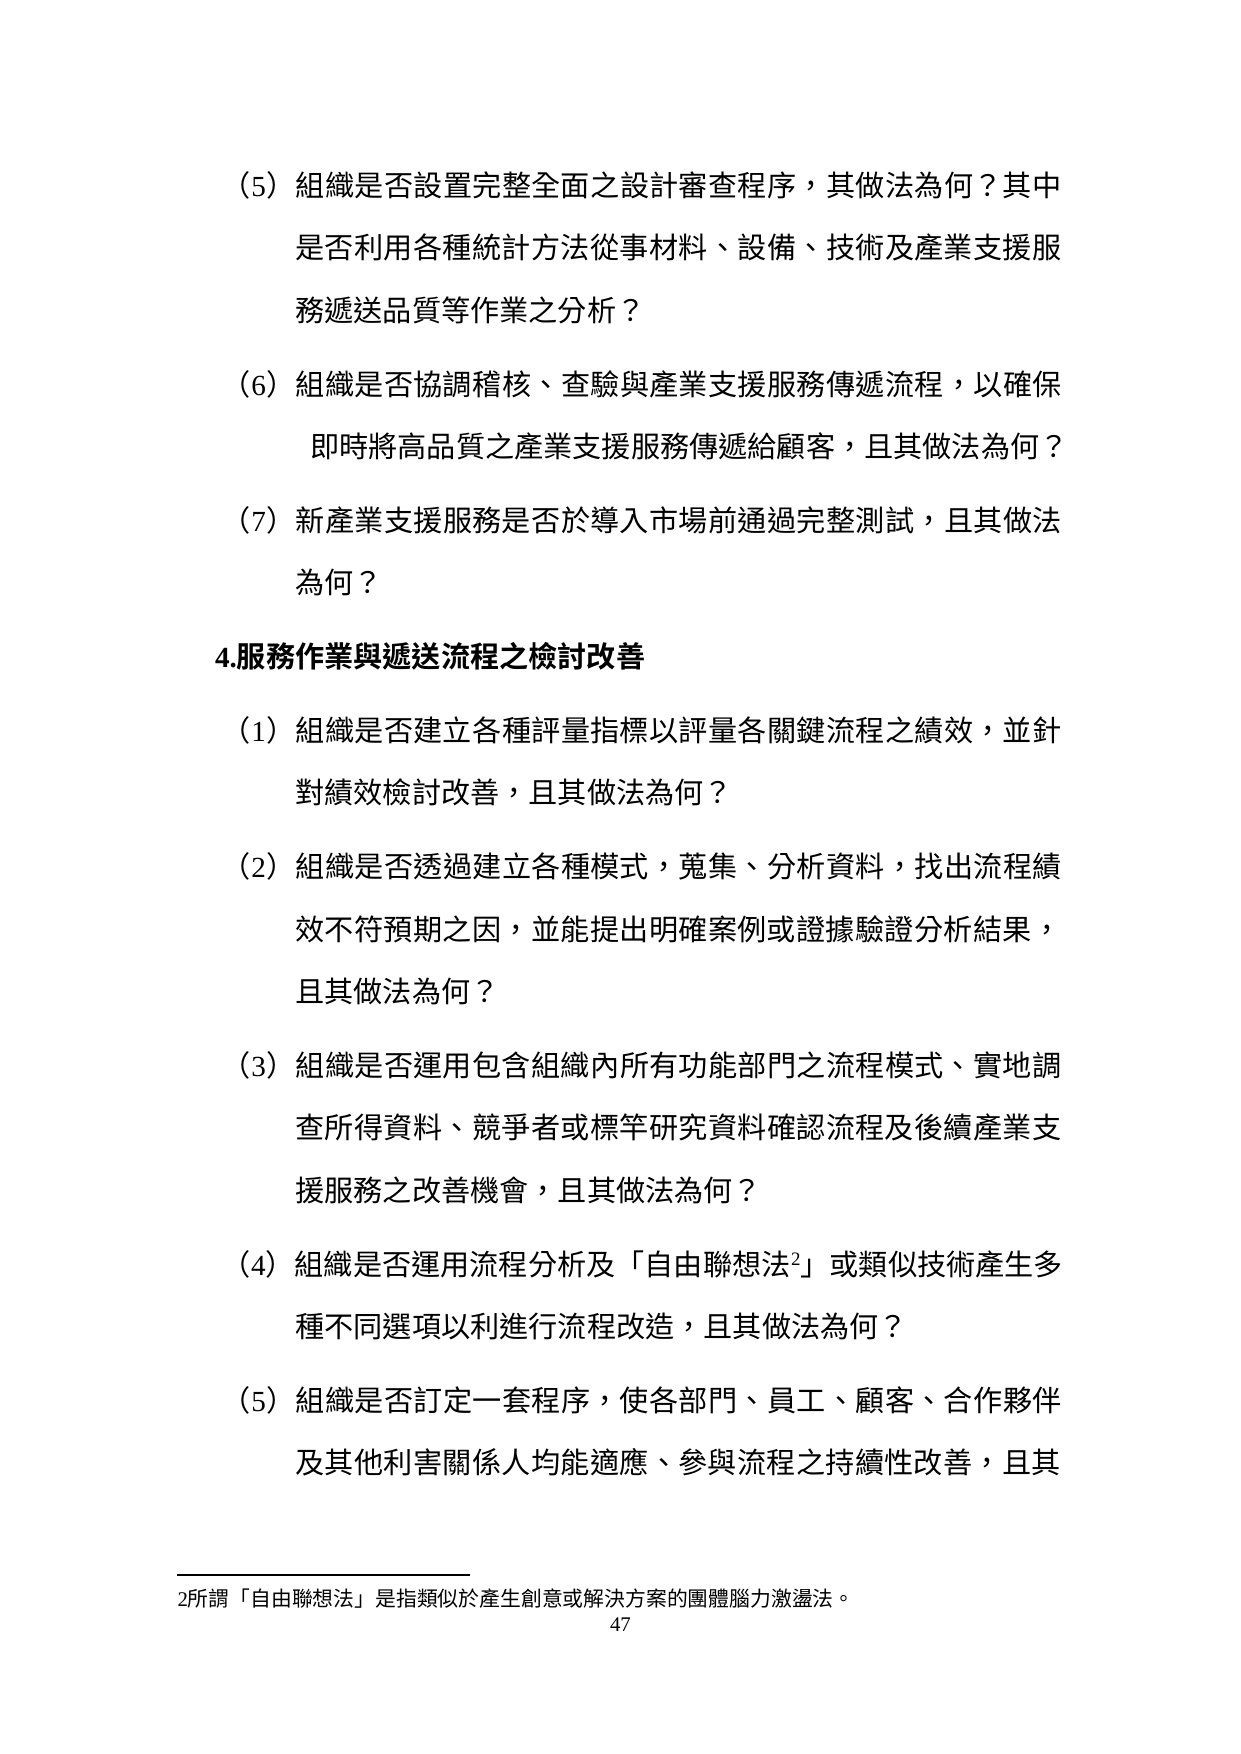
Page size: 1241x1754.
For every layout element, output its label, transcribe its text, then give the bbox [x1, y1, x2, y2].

text （2）組織是否透過建立各種模式，蒐集、分析資料，找出流程績效不符預期之因，並能提出明確案例或證據驗證分析結果，且其做法為何？ [222, 823, 1063, 1011]
text （1）組織是否建立各種評量指標以評量各關鍵流程之績效，並針對績效檢討改善，且其做法為何？ [222, 687, 1063, 812]
text 所謂「自由聯想法」是指類似於產生創意或解決方案的團體腦力激盪法。 [177, 1575, 1063, 1612]
text （6）組織是否協調稽核、查驗與產業支援服務傳遞流程，以確保即時將高品質之產業支援服務傳遞給顧客，且其做法為何？ [222, 341, 1063, 466]
text （5）組織是否訂定一套程序，使各部門、員工、顧客、合作夥伴及其他利害關係人均能適應、參與流程之持續性改善，且其 [222, 1357, 1063, 1482]
text （3）組織是否運用包含組織內所有功能部門之流程模式、實地調查所得資料、競爭者或標竿研究資料確認流程及後續產業支援服務之改善機會，且其做法為何？ [222, 1022, 1063, 1209]
text （5）組織是否設置完整全面之設計審查程序，其做法為何？其中是否利用各種統計方法從事材料、設備、技術及產業支援服務遞送品質等作業之分析？ [222, 142, 1063, 329]
text 4.服務作業與遞送流程之檢討改善 [215, 613, 1063, 676]
text （7）新產業支援服務是否於導入市場前通過完整測試，且其做法為何？ [222, 477, 1063, 602]
text （4）組織是否運用流程分析及「自由聯想法」或類似技術產生多種不同選項以利進行流程改造，且其做法為何？ [222, 1221, 1063, 1346]
